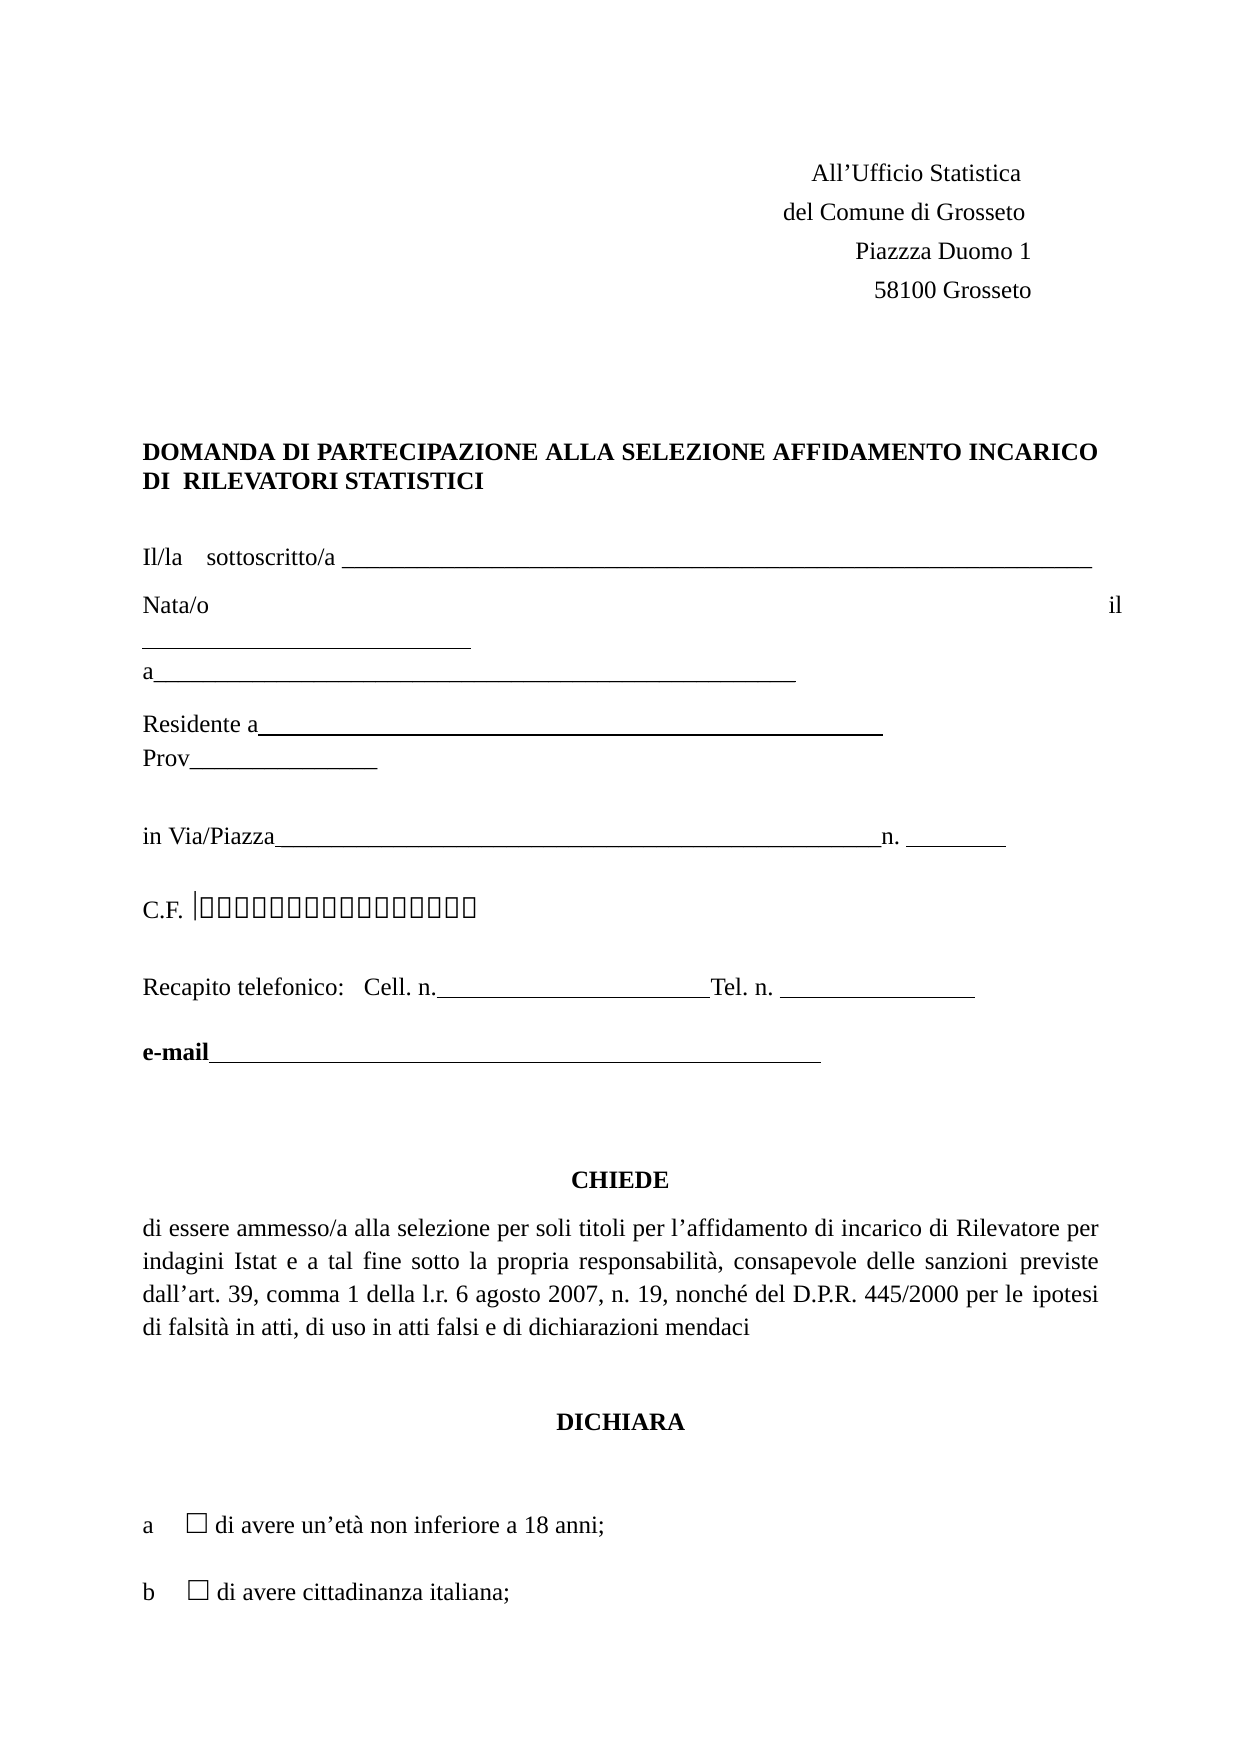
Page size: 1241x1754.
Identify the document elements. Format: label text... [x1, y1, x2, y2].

text Nata/o il a____________________________________________________ [142, 590, 1122, 685]
text C.F.  [142, 887, 1122, 927]
text 58100 Grosseto [118, 275, 1031, 304]
text Il/la sottoscritto/a ____________________________________________________________ [142, 542, 1099, 571]
text Piazzza Duomo 1 [118, 236, 1031, 265]
subtitle DOMANDA DI PARTECIPAZIONE ALLA SELEZIONE AFFIDAMENTO INCARICO DI RILEVATORI STATISTICI [142, 437, 1098, 495]
text di essere ammesso/a alla selezione per soli titoli per l’affidamento di incarico di Rilevatore per indagini Istat e a tal fine sotto la propria responsabilità, consapevole delle sanzioni previste dall’art. 39, comma 1 della l.r. 6 agosto 2007, n. 19, nonché del D.P.R. 445/2000 per le ipotesi di falsità in atti, di uso in atti falsi e di dichiarazioni mendaci [142, 1213, 1099, 1341]
text Recapito telefonico: Cell. n. Tel. n. [142, 972, 1122, 1001]
list □ di avere un’età non inferiore a 18 anni; [142, 1502, 1122, 1541]
text e-mail [142, 1037, 1122, 1066]
text Residente a Prov_______________ [142, 709, 1122, 771]
text del Comune di Grosseto [118, 197, 1031, 226]
text All’Ufficio Statistica [118, 158, 1031, 187]
list □ di avere cittadinanza italiana; [142, 1569, 1122, 1608]
text DICHIARA [142, 1407, 1099, 1436]
text in Via/Piazza ________________________________________________n. [142, 821, 1122, 849]
text CHIEDE [118, 1165, 1122, 1194]
